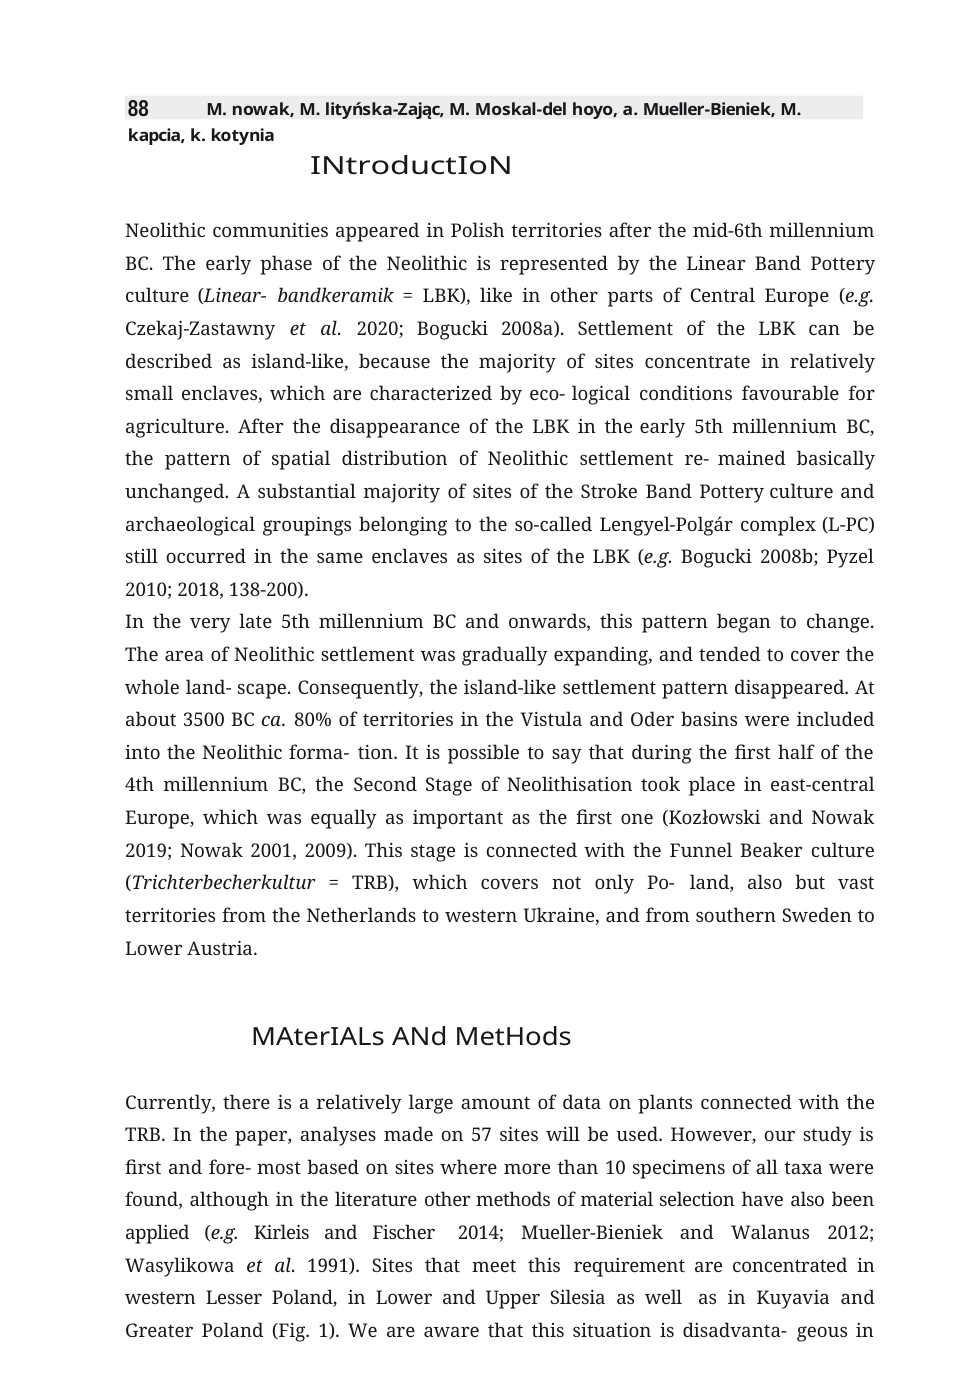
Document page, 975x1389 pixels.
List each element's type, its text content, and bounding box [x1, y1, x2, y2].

subtitle MAterIALs ANd MetHods [125, 1019, 697, 1053]
text In the very late 5th millennium BC and onwards, this pattern began to change. The area of Neolithic settlement was gradually expanding, and tended to cover the whole land- scape. Consequently, the island-like settlement pattern disappeared. At about 3500 BC ca. 80% of territories in the Vistula and Oder basins were included into the Neolithic forma- tion. It is possible to say that during the first half of the 4th millennium BC, the Second Stage of Neolithisation took place in east-central Europe, which was equally as important as the first one (Kozłowski and Nowak 2019; Nowak 2001, 2009). This stage is connected with the Funnel Beaker culture (Trichterbecherkultur = TRB), which covers not only Po- land, also but vast territories from the Netherlands to western Ukraine, and from southern Sweden to Lower Austria. [125, 609, 875, 960]
text Currently, there is a relatively large amount of data on plants connected with the TRB. In the paper, analyses made on 57 sites will be used. However, our study is first and fore- most based on sites where more than 10 specimens of all taxa were found, although in the literature other methods of material selection have also been applied (e.g. Kirleis and Fischer 2014; Mueller-Bieniek and Walanus 2012; Wasylikowa et al. 1991). Sites that meet this requirement are concentrated in western Lesser Poland, in Lower and Upper Silesia as well as in Kuyavia and Greater Poland (Fig. 1). We are aware that this situation is disadvanta- geous in [125, 1089, 875, 1343]
subtitle INtroductIoN [125, 147, 697, 182]
text Neolithic communities appeared in Polish territories after the mid-6th millennium BC. The early phase of the Neolithic is represented by the Linear Band Pottery culture (Linear- bandkeramik = LBK), like in other parts of Central Europe (e.g. Czekaj-Zastawny et al. 2020; Bogucki 2008a). Settlement of the LBK can be described as island-like, because the majority of sites concentrate in relatively small enclaves, which are characterized by eco- logical conditions favourable for agriculture. After the disappearance of the LBK in the early 5th millennium BC, the pattern of spatial distribution of Neolithic settlement re- mained basically unchanged. A substantial majority of sites of the Stroke Band Pottery culture and archaeological groupings belonging to the so-called Lengyel-Polgár complex (L-PC) still occurred in the same enclaves as sites of the LBK (e.g. Bogucki 2008b; Pyzel 2010; 2018, 138-200). [125, 217, 875, 602]
